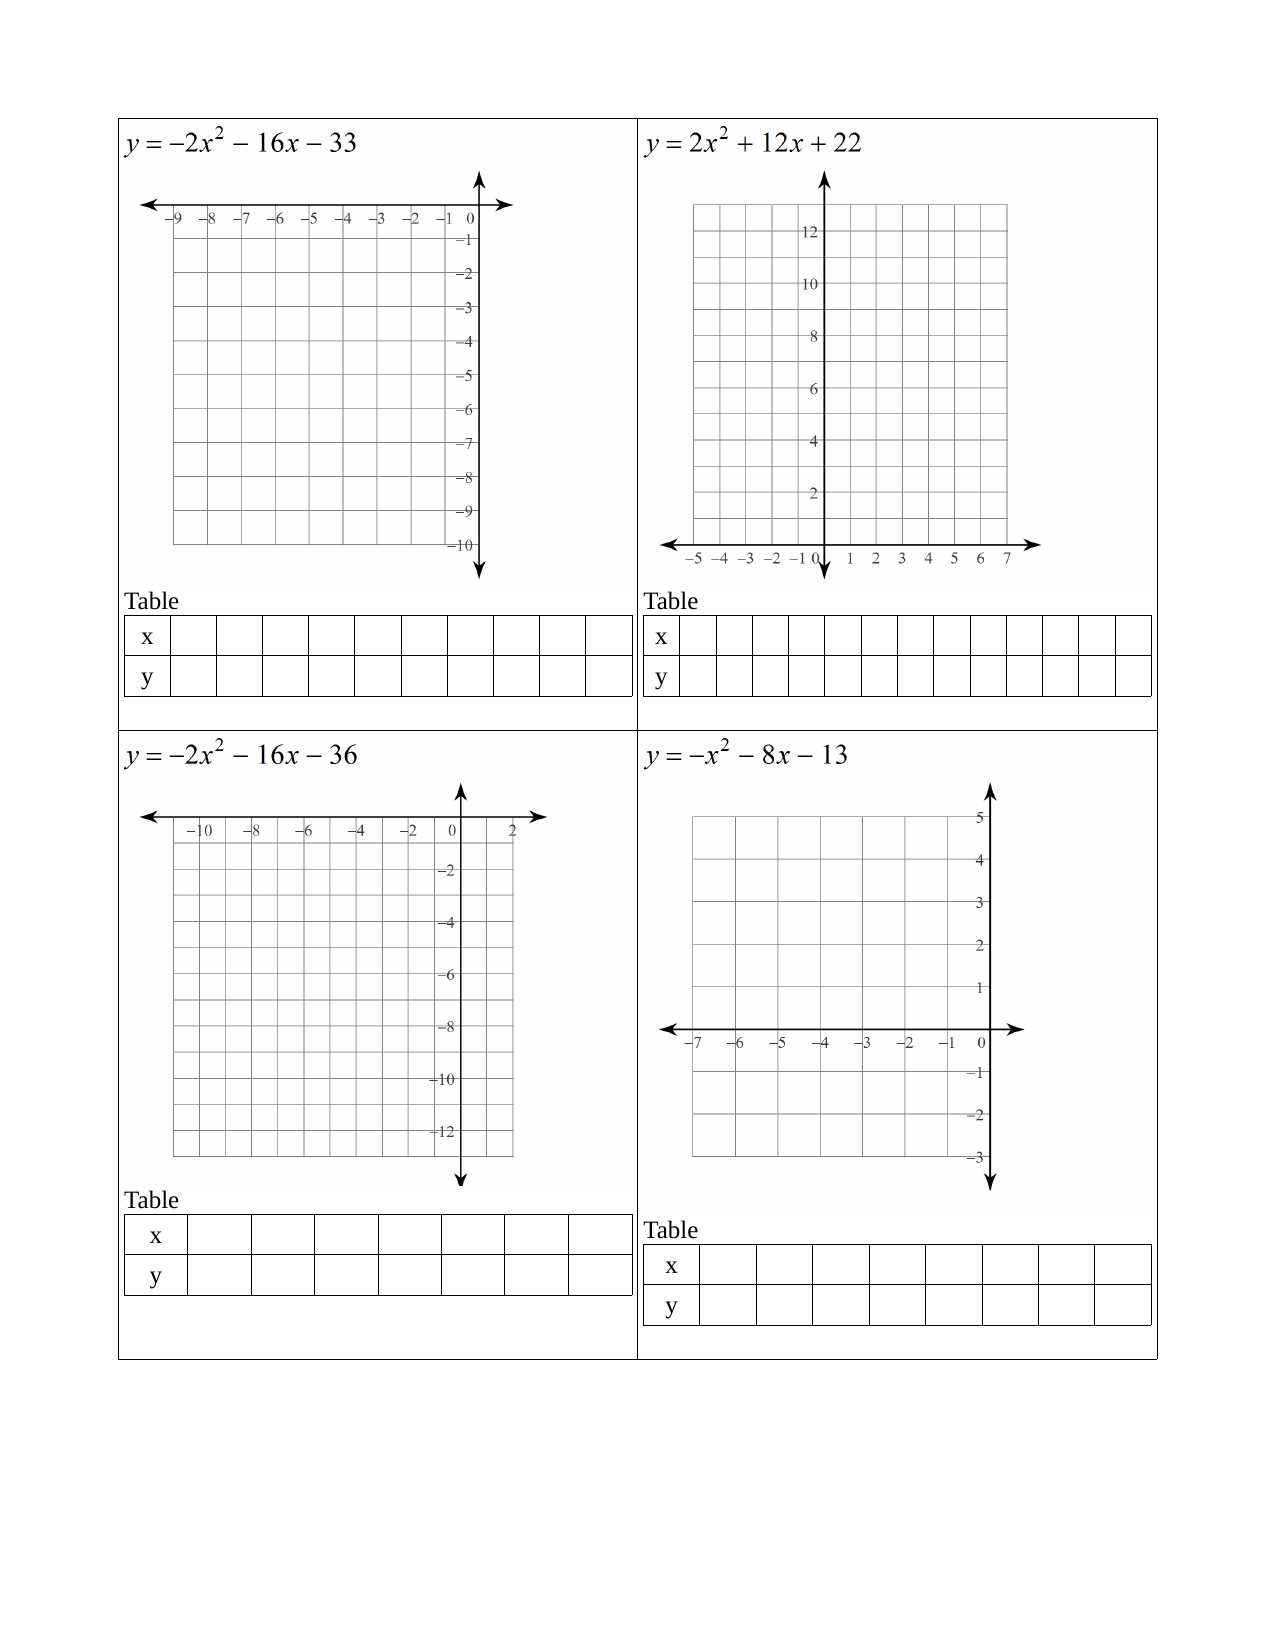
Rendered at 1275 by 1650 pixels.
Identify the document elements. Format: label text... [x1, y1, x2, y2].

table_header [252, 1215, 314, 1254]
table_cell [983, 1285, 1038, 1324]
table_header [442, 1215, 504, 1254]
table_header [971, 616, 1006, 655]
picture [643, 123, 1152, 587]
table_cell [505, 1255, 568, 1294]
table_cell [825, 656, 861, 696]
table_header [700, 1245, 756, 1284]
table_cell Table [638, 731, 1157, 1359]
table_header [870, 1245, 925, 1284]
table_cell y [644, 1285, 699, 1324]
table_cell [252, 1255, 314, 1294]
table_cell y [125, 1255, 187, 1294]
table_header [569, 1215, 632, 1254]
table_cell y [125, 656, 170, 696]
table_header [217, 616, 262, 655]
table_header [789, 616, 824, 655]
table_cell [1116, 656, 1151, 696]
table_header [934, 616, 970, 655]
table_header [1039, 1245, 1094, 1284]
table_cell [442, 1255, 504, 1294]
table_header [813, 1245, 869, 1284]
table_header [757, 1245, 812, 1284]
table_cell [540, 656, 585, 696]
table_cell [569, 1255, 632, 1294]
table_header x [644, 616, 679, 655]
table_header [263, 616, 308, 655]
table_header [505, 1215, 568, 1254]
table_header x [125, 1215, 187, 1254]
table_header x [644, 1245, 699, 1284]
table_cell [494, 656, 539, 696]
table_cell [898, 656, 933, 696]
table_header [1079, 616, 1115, 655]
table_header [188, 1215, 251, 1254]
table_header [315, 1215, 378, 1254]
table_header [1095, 1245, 1151, 1284]
table_header x [125, 616, 170, 655]
table_header Table [119, 119, 637, 730]
table_cell [926, 1285, 982, 1324]
table_cell [402, 656, 447, 696]
table_cell [379, 1255, 441, 1294]
picture [643, 736, 1152, 1216]
table_header [926, 1245, 982, 1284]
table_cell [586, 656, 632, 696]
table_cell [862, 656, 897, 696]
table_cell [309, 656, 354, 696]
table_header [448, 616, 493, 655]
table_cell [188, 1255, 251, 1294]
picture [123, 736, 632, 1186]
table_header [355, 616, 401, 655]
table_header [717, 616, 752, 655]
table_header [379, 1215, 441, 1254]
table_cell [757, 1285, 812, 1324]
table_cell Table [119, 731, 637, 1359]
table_cell [789, 656, 824, 696]
table_cell [1039, 1285, 1094, 1324]
table_header [494, 616, 539, 655]
table_cell [934, 656, 970, 696]
table_cell [355, 656, 401, 696]
picture [123, 123, 632, 587]
table_cell [971, 656, 1006, 696]
table_header [1007, 616, 1042, 655]
table_cell [263, 656, 308, 696]
table_header [753, 616, 788, 655]
table_cell [1043, 656, 1078, 696]
table_cell [1095, 1285, 1151, 1324]
table_cell [315, 1255, 378, 1294]
table_header [171, 616, 216, 655]
table_header [586, 616, 632, 655]
table_header [898, 616, 933, 655]
table_header [680, 616, 716, 655]
table_cell [717, 656, 752, 696]
table_header [862, 616, 897, 655]
table_header [540, 616, 585, 655]
table_cell [870, 1285, 925, 1324]
table_cell [217, 656, 262, 696]
table_header [983, 1245, 1038, 1284]
table_cell y [644, 656, 679, 696]
table_cell [1079, 656, 1115, 696]
table_cell [700, 1285, 756, 1324]
table_header [1043, 616, 1078, 655]
table_cell [171, 656, 216, 696]
table_cell [448, 656, 493, 696]
table_header [825, 616, 861, 655]
table_header [309, 616, 354, 655]
table_cell [1007, 656, 1042, 696]
table_cell [753, 656, 788, 696]
table_cell [813, 1285, 869, 1324]
table_cell [680, 656, 716, 696]
table_header [402, 616, 447, 655]
table_header [1116, 616, 1151, 655]
table_header Table [638, 119, 1157, 730]
